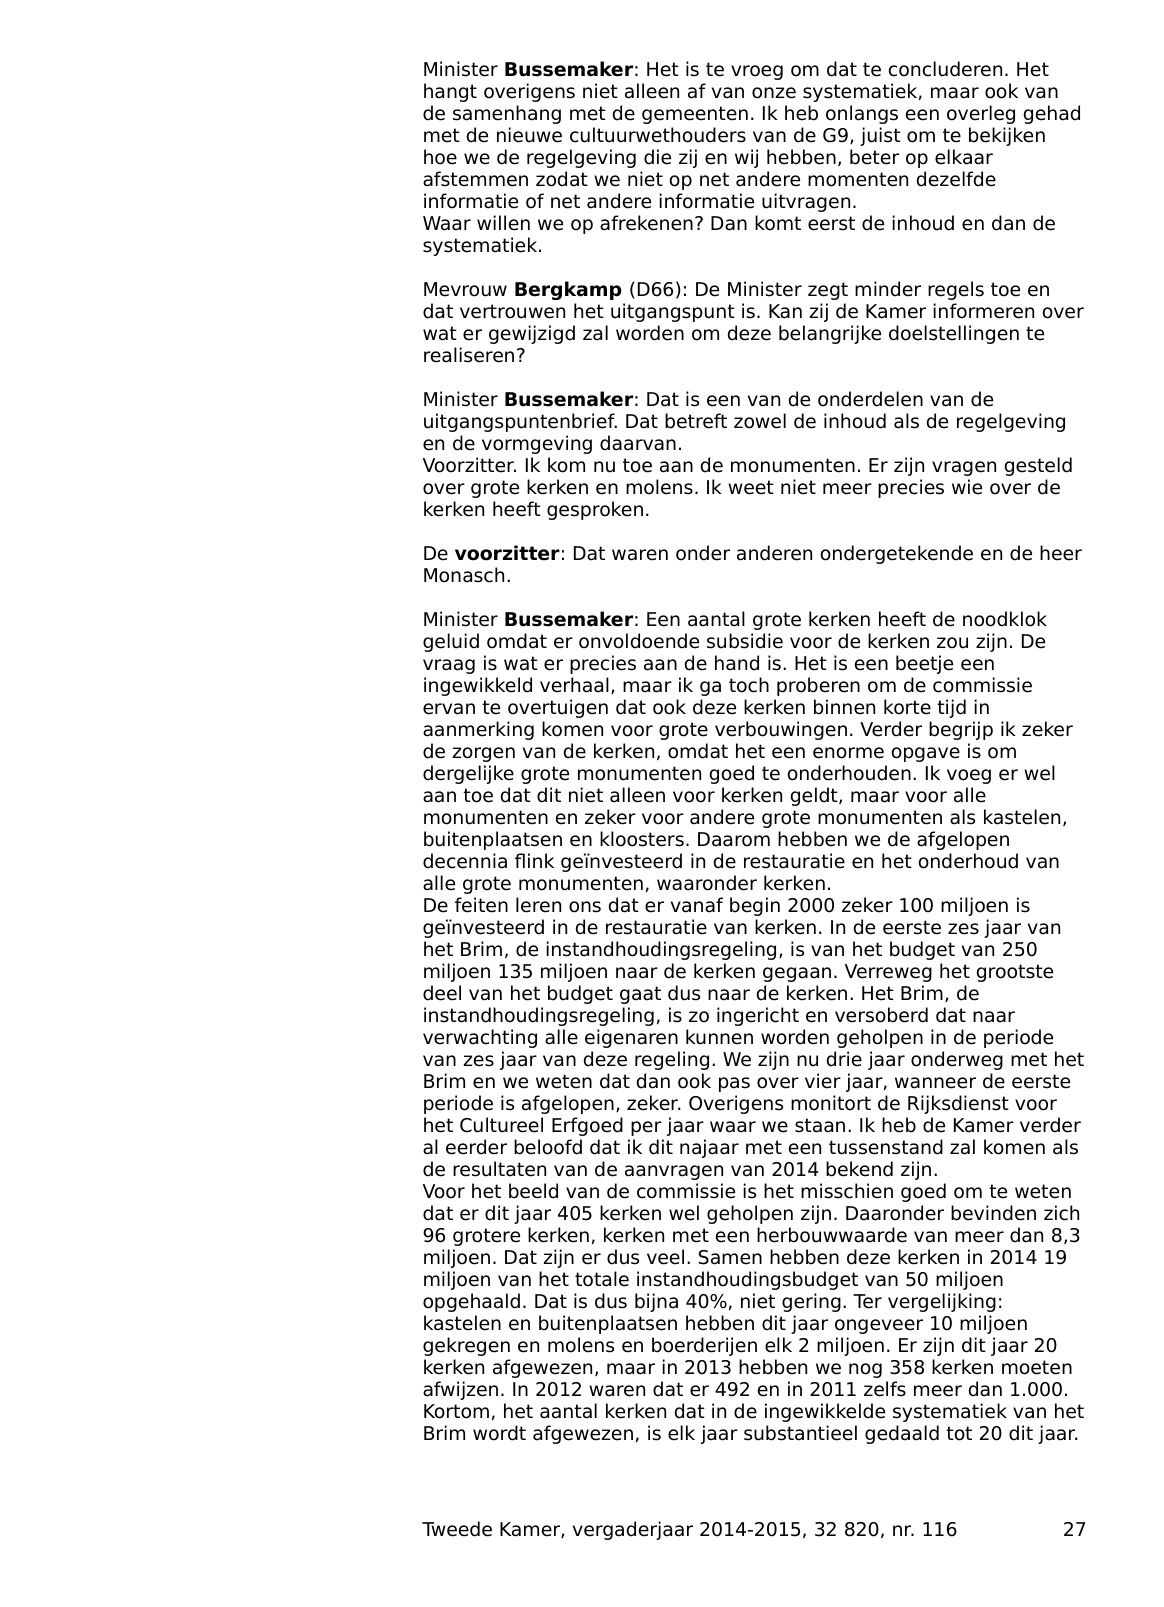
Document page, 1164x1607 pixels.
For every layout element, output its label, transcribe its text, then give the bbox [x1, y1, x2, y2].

text Minister Bussemaker: Het is te vroeg om dat te concluderen. Het hangt overigens niet alleen af van onze systematiek, maar ook van de samenhang met de gemeenten. Ik heb onlangs een overleg gehad met de nieuwe cultuurwethouders van de G9, juist om te bekijken hoe we de regelgeving die zij en wij hebben, beter op elkaar afstemmen zodat we niet op net andere momenten dezelfde informatie of net andere informatie uitvragen. [422, 59, 1087, 213]
text Waar willen we op afrekenen? Dan komt eerst de inhoud en dan de systematiek. [422, 213, 1087, 257]
text Minister Bussemaker: Een aantal grote kerken heeft de noodklok geluid omdat er onvoldoende subsidie voor de kerken zou zijn. De vraag is wat er precies aan de hand is. Het is een beetje een ingewikkeld verhaal, maar ik ga toch proberen om de commissie ervan te overtuigen dat ook deze kerken binnen korte tijd in aanmerking komen voor grote verbouwingen. Verder begrijp ik zeker de zorgen van de kerken, omdat het een enorme opgave is om dergelijke grote monumenten goed te onderhouden. Ik voeg er wel aan toe dat dit niet alleen voor kerken geldt, maar voor alle monumenten en zeker voor andere grote monumenten als kastelen, buitenplaatsen en kloosters. Daarom hebben we de afgelopen decennia flink geïnvesteerd in de restauratie en het onderhoud van alle grote monumenten, waaronder kerken. [422, 609, 1087, 895]
text De feiten leren ons dat er vanaf begin 2000 zeker 100 miljoen is geïnvesteerd in de restauratie van kerken. In de eerste zes jaar van het Brim, de instandhoudingsregeling, is van het budget van 250 miljoen 135 miljoen naar de kerken gegaan. Verreweg het grootste deel van het budget gaat dus naar de kerken. Het Brim, de instandhoudingsregeling, is zo ingericht en versoberd dat naar verwachting alle eigenaren kunnen worden geholpen in de periode van zes jaar van deze regeling. We zijn nu drie jaar onderweg met het Brim en we weten dat dan ook pas over vier jaar, wanneer de eerste periode is afgelopen, zeker. Overigens monitort de Rijksdienst voor het Cultureel Erfgoed per jaar waar we staan. Ik heb de Kamer verder al eerder beloofd dat ik dit najaar met een tussenstand zal komen als de resultaten van de aanvragen van 2014 bekend zijn. [422, 895, 1087, 1181]
text De voorzitter: Dat waren onder anderen ondergetekende en de heer Monasch. [422, 543, 1087, 587]
text Voorzitter. Ik kom nu toe aan de monumenten. Er zijn vragen gesteld over grote kerken en molens. Ik weet niet meer precies wie over de kerken heeft gesproken. [422, 455, 1087, 521]
text Mevrouw Bergkamp (D66): De Minister zegt minder regels toe en dat vertrouwen het uitgangspunt is. Kan zij de Kamer informeren over wat er gewijzigd zal worden om deze belangrijke doelstellingen te realiseren? [422, 279, 1087, 367]
text Voor het beeld van de commissie is het misschien goed om te weten dat er dit jaar 405 kerken wel geholpen zijn. Daaronder bevinden zich 96 grotere kerken, kerken met een herbouwwaarde van meer dan 8,3 miljoen. Dat zijn er dus veel. Samen hebben deze kerken in 2014 19 miljoen van het totale instandhoudingsbudget van 50 miljoen opgehaald. Dat is dus bijna 40%, niet gering. Ter vergelijking: kastelen en buitenplaatsen hebben dit jaar ongeveer 10 miljoen gekregen en molens en boerderijen elk 2 miljoen. Er zijn dit jaar 20 kerken afgewezen, maar in 2013 hebben we nog 358 kerken moeten afwijzen. In 2012 waren dat er 492 en in 2011 zelfs meer dan 1.000. Kortom, het aantal kerken dat in de ingewikkelde systematiek van het Brim wordt afgewezen, is elk jaar substantieel gedaald tot 20 dit jaar. [422, 1181, 1087, 1444]
text Minister Bussemaker: Dat is een van de onderdelen van de uitgangspuntenbrief. Dat betreft zowel de inhoud als de regelgeving en de vormgeving daarvan. [422, 389, 1087, 455]
